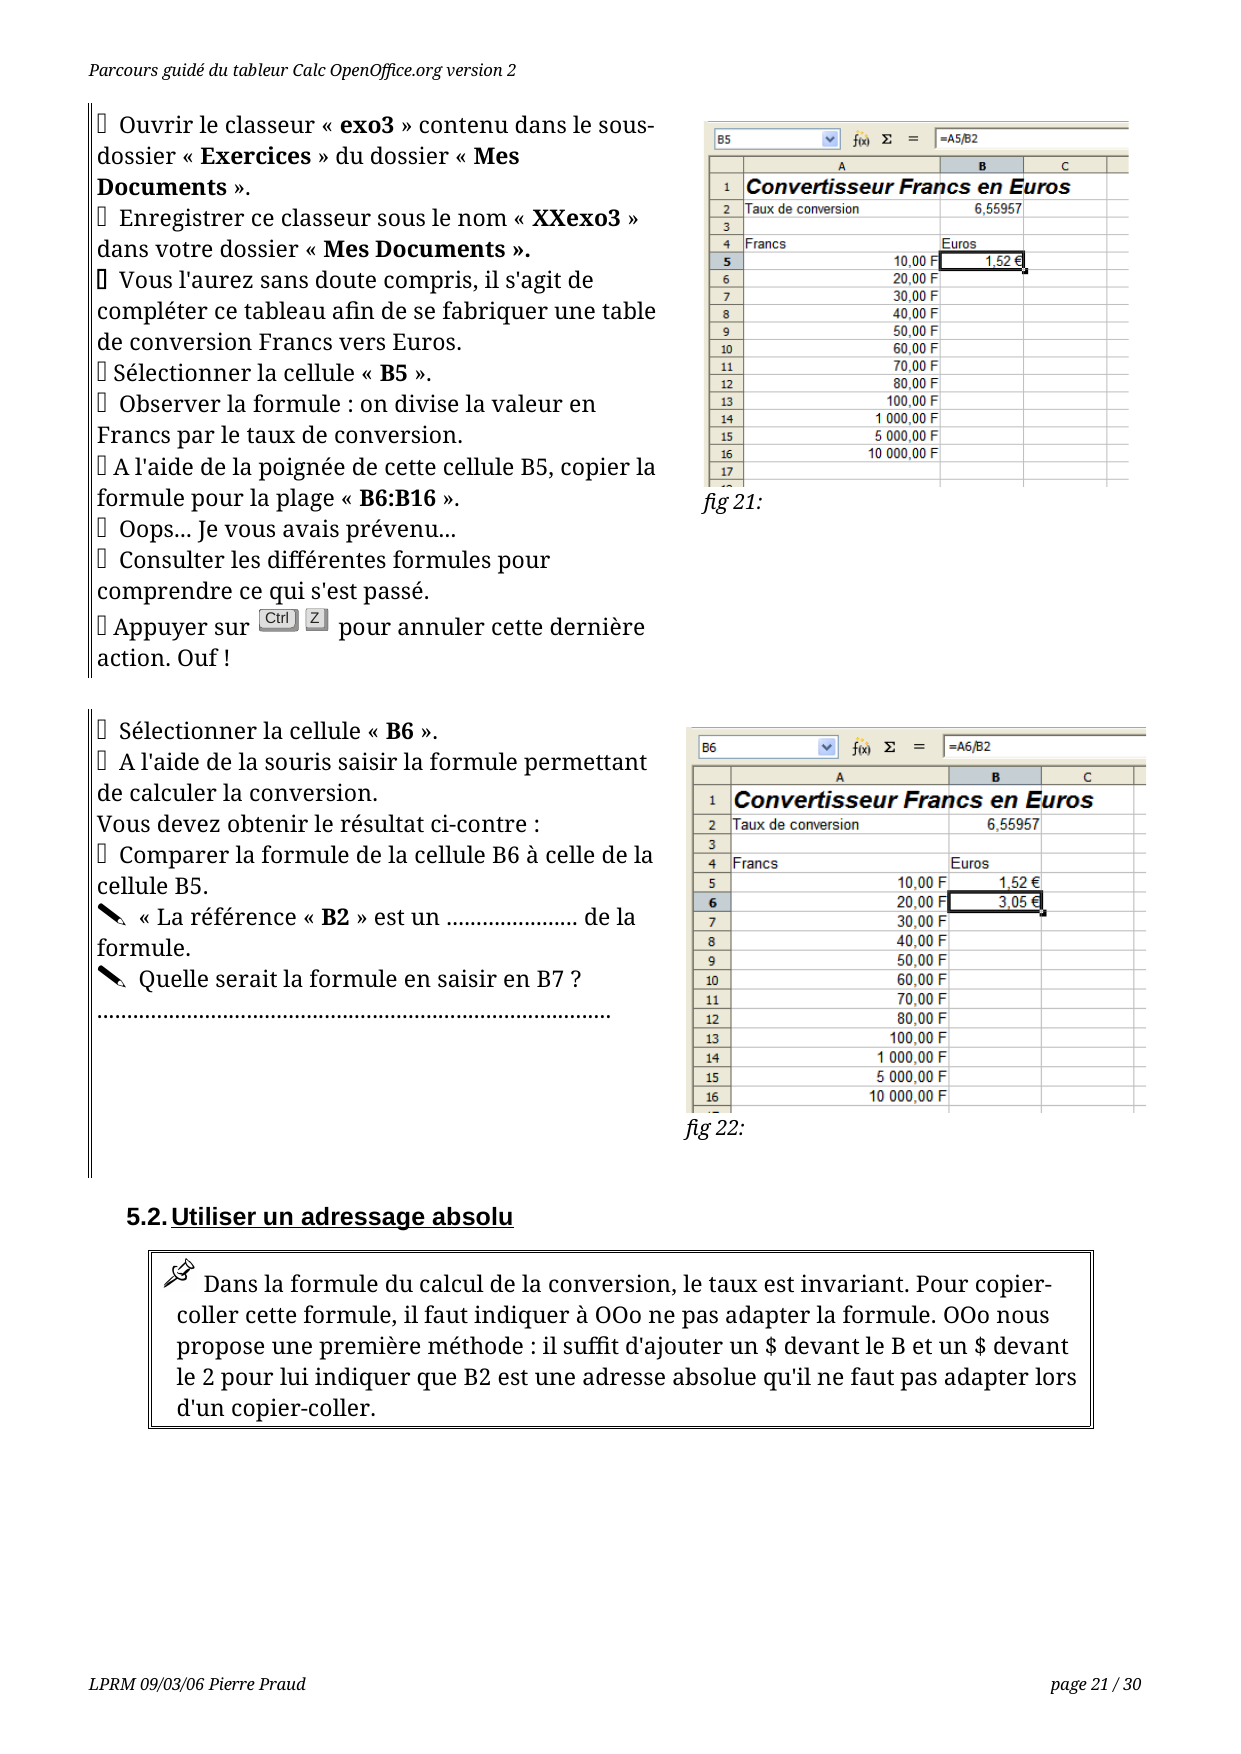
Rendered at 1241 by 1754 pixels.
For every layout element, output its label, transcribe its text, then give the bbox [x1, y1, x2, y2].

picture [159, 1255, 198, 1293]
text Dans la formule du calcul de la conversion, le taux est invariant. Pour copier-coller cette formule, il faut indiquer à OOo ne pas adapter la formule. OOo nous propose une première méthode : il suffit d'ajouter un $ devant le B et un $ devant le 2 pour lui indiquer que B2 est une adresse absolue qu'il ne faut pas adapter lors d'un copier-coller. [152, 1253, 1090, 1426]
table_header  Sélectionner la cellule « B6 ».  A l'aide de la souris saisir la formule permettant de calculer la conversion. Vous devez obtenir le résultat ci-contre :  Comparer la formule de la cellule B6 à celle de la cellule B5.  « La référence « B2 » est un ...................... de la formule.  Quelle serait la formule en saisir en B7 ? ...................................................................................... [92, 709, 680, 1178]
table_header [680, 709, 1152, 1178]
table_header [681, 103, 1152, 678]
picture [686, 727, 1147, 1113]
subtitle Utiliser un adressage absolu [126, 1203, 1152, 1231]
table_header  Ouvrir le classeur « exo3 » contenu dans le sous-dossier « Exercices » du dossier « Mes Documents ».  Enregistrer ce classeur sous le nom « XXexo3 » dans votre dossier « Mes Documents ».  Vous l'aurez sans doute compris, il s'agit de compléter ce tableau afin de se fabriquer une table de conversion Francs vers Euros.  Sélectionner la cellule « B5 ».  Observer la formule : on divise la valeur en Francs par le taux de conversion.  A l'aide de la poignée de cette cellule B5, copier la formule pour la plage « B6:B16 ».  Oops... Je vous avais prévenu...  Consulter les différentes formules pour comprendre ce qui s'est passé.  Appuyer sur pour annuler cette dernière action. Ouf ! [92, 103, 681, 678]
picture [703, 121, 1129, 487]
